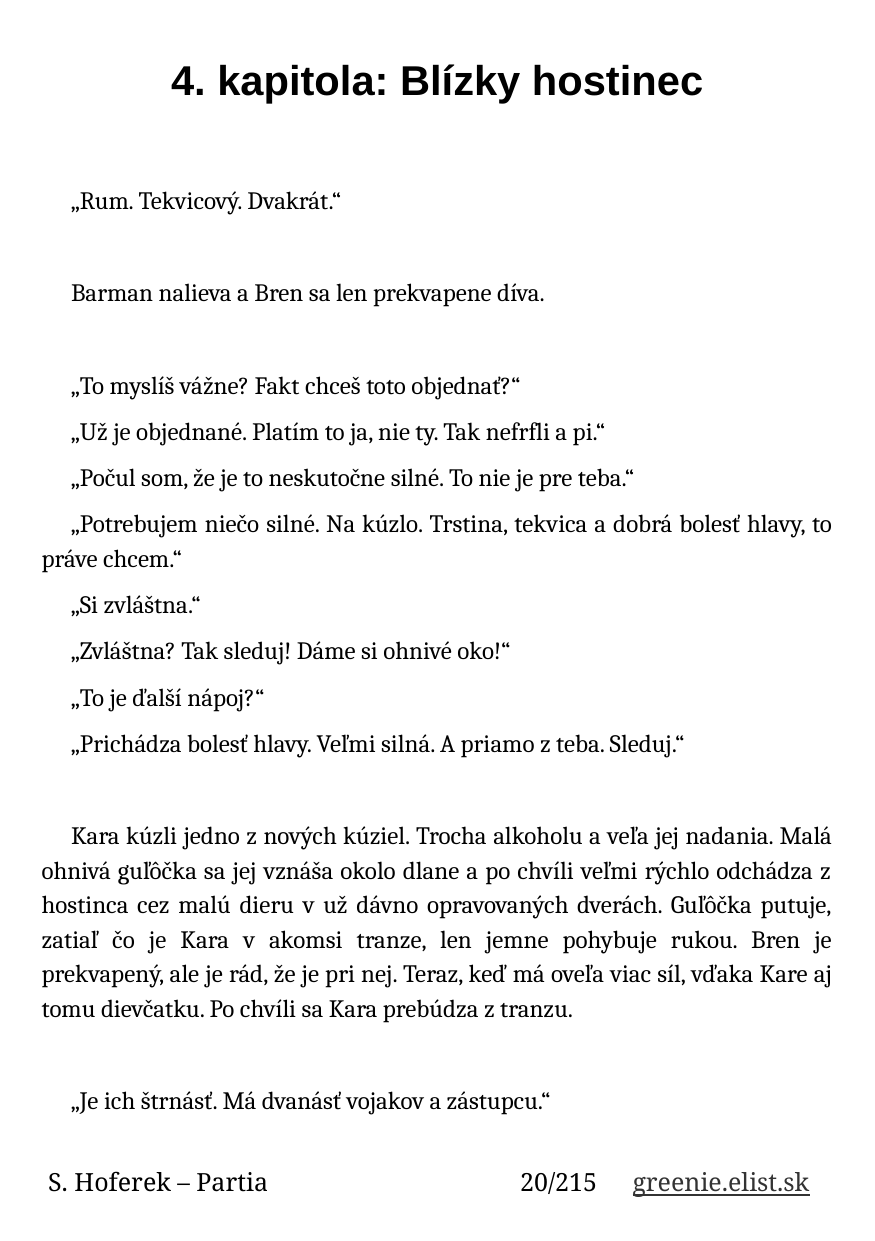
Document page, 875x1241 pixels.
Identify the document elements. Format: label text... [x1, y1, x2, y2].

text Barman nalieva a Bren sa len prekvapene díva. [41, 279, 833, 308]
text „Si zvláštna.“ [41, 591, 833, 620]
subtitle 4. kapitola: Blízky hostinec [41, 56, 833, 104]
text „Počul som, že je to neskutočne silné. To nie je pre teba.“ [41, 464, 833, 493]
text „Už je objednané. Platím to ja, nie ty. Tak nefrfli a pi.“ [41, 418, 833, 447]
text „Je ich štrnásť. Má dvanásť vojakov a zástupcu.“ [41, 1087, 833, 1116]
text „Zvláštna? Tak sleduj! Dáme si ohnivé oko!“ [41, 637, 833, 666]
text „Potrebujem niečo silné. Na kúzlo. Trstina, tekvica a dobrá bolesť hlavy, to práve chcem.“ [41, 510, 833, 573]
text „To myslíš vážne? Fakt chceš toto objednať?“ [41, 372, 833, 400]
text „Rum. Tekvicový. Dvakrát.“ [41, 187, 833, 215]
text „Prichádza bolesť hlavy. Veľmi silná. A priamo z teba. Sleduj.“ [41, 730, 833, 758]
text „To je ďalší nápoj?“ [41, 683, 833, 712]
text Kara kúzli jedno z nových kúziel. Trocha alkoholu a veľa jej nadania. Malá ohnivá guľôčka sa jej vznáša okolo dlane a po chvíli veľmi rýchlo odchádza z hostinca cez malú dieru v už dávno opravovaných dverách. Guľôčka putuje, zatiaľ čo je Kara v akomsi tranze, len jemne pohybuje rukou. Bren je prekvapený, ale je rád, že je pri nej. Teraz, keď má oveľa viac síl, vďaka Kare aj tomu dievčatku. Po chvíli sa Kara prebúdza z tranzu. [41, 822, 833, 1023]
